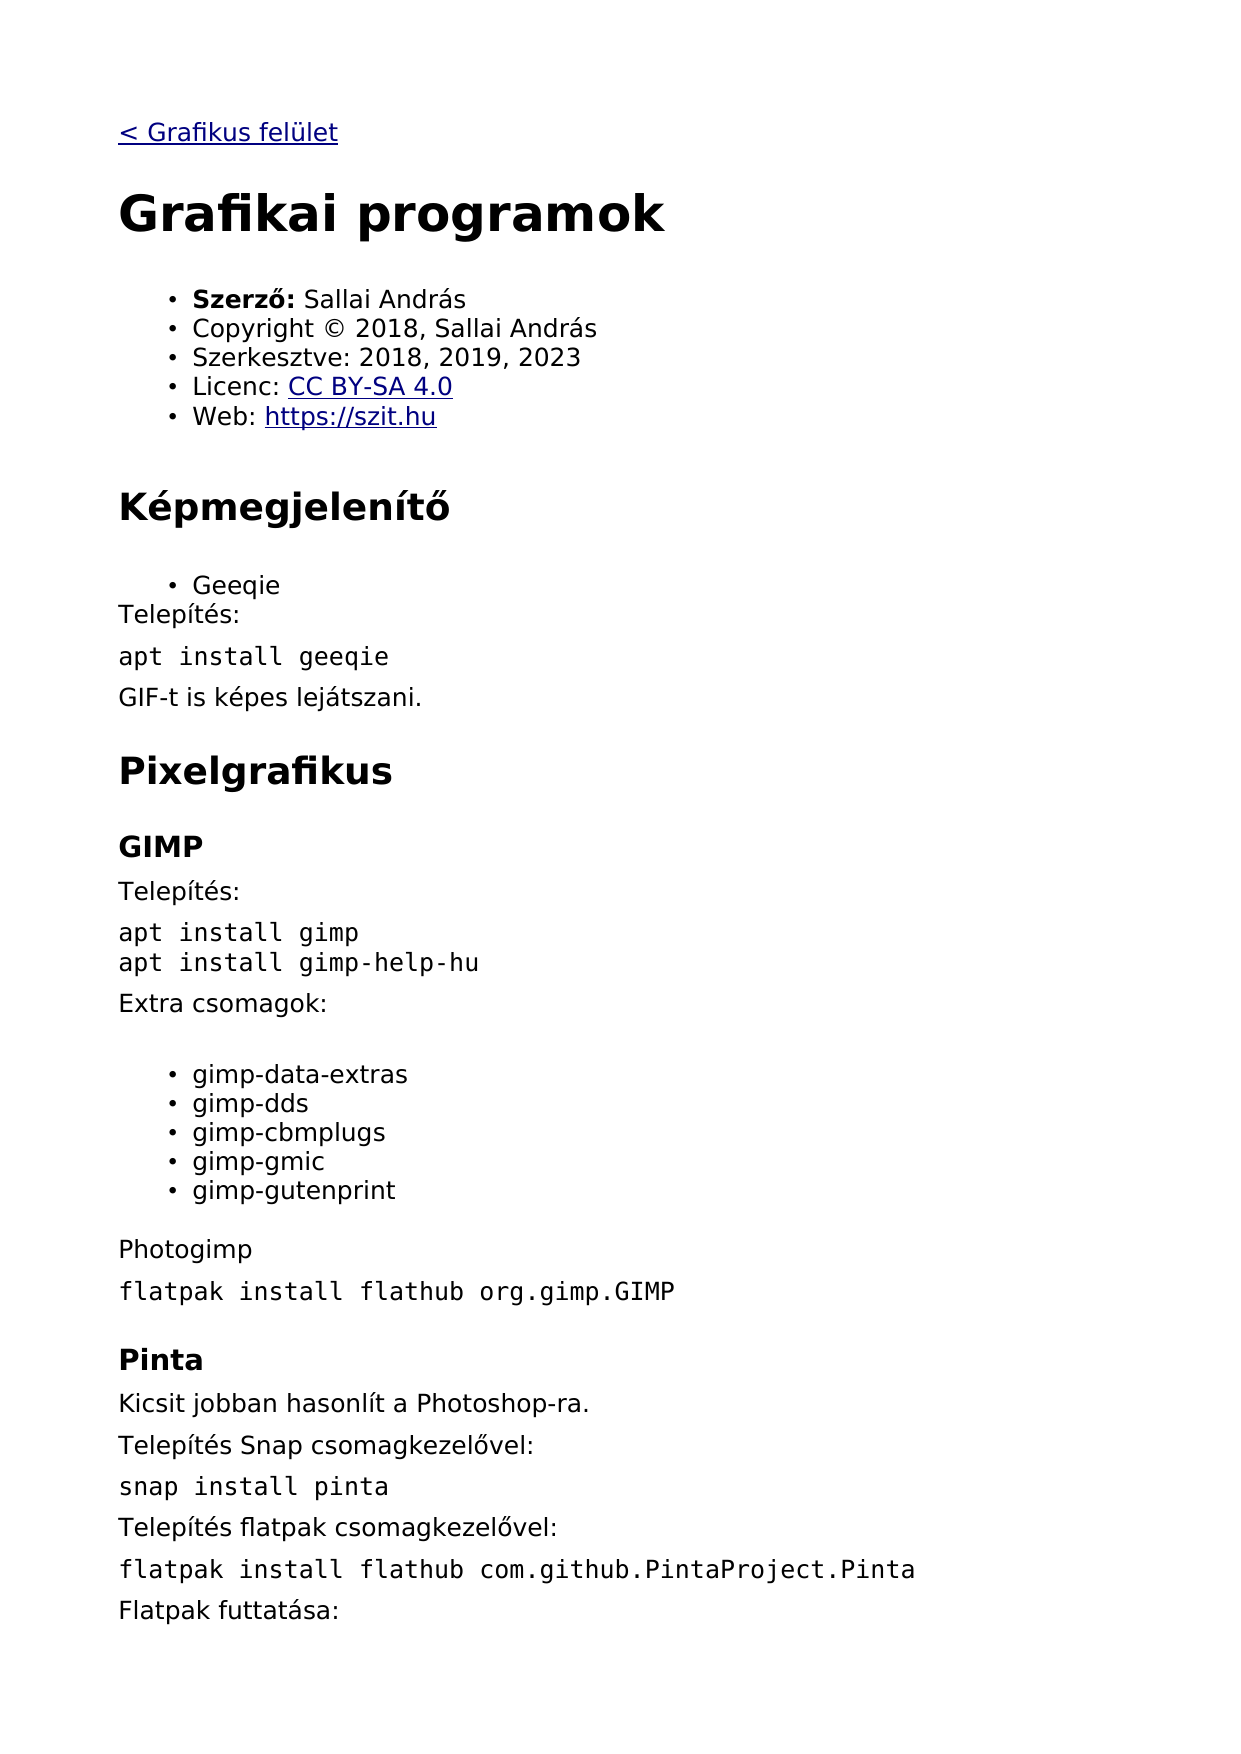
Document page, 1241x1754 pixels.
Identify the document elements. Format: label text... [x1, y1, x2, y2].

list gimp-dds [177, 1089, 1122, 1118]
text apt install geeqie [118, 642, 1122, 671]
list Szerkesztve: 2018, 2019, 2023 [177, 343, 1122, 372]
text Telepítés Snap csomagkezelővel: [118, 1431, 1122, 1460]
text < Grafikus felület [118, 118, 1122, 147]
text Kicsit jobban hasonlít a Photoshop-ra. [118, 1389, 1122, 1418]
list Geeqie [177, 571, 1122, 600]
subtitle Képmegjelenítő [118, 485, 1122, 529]
list gimp-gmic [177, 1147, 1122, 1177]
subtitle Pixelgrafikus [118, 749, 1122, 793]
list gimp-cbmplugs [177, 1118, 1122, 1147]
text Telepítés: [118, 877, 1122, 906]
list Web: https://szit.hu [177, 402, 1122, 431]
subtitle GIMP [118, 831, 1122, 864]
text GIF-t is képes lejátszani. [118, 683, 1122, 712]
list Szerző: Sallai András [177, 285, 1122, 314]
list Copyright © 2018, Sallai András [177, 314, 1122, 343]
text Telepítés flatpak csomagkezelővel: [118, 1513, 1122, 1543]
list Licenc: CC BY-SA 4.0 [177, 372, 1122, 402]
text flatpak install flathub com.github.PintaProject.Pinta [118, 1555, 1122, 1584]
list gimp-data-extras [177, 1060, 1122, 1089]
text apt install gimp apt install gimp-help-hu [118, 919, 1122, 977]
text Photogimp [118, 1235, 1122, 1264]
text Telepítés: [118, 600, 1122, 629]
text snap install pinta [118, 1473, 1122, 1502]
subtitle Grafikai programok [118, 185, 1122, 243]
list gimp-gutenprint [177, 1177, 1122, 1206]
text flatpak install flathub org.gimp.GIMP [118, 1277, 1122, 1306]
text Flatpak futtatása: [118, 1596, 1122, 1625]
subtitle Pinta [118, 1343, 1122, 1377]
text Extra csomagok: [118, 989, 1122, 1018]
